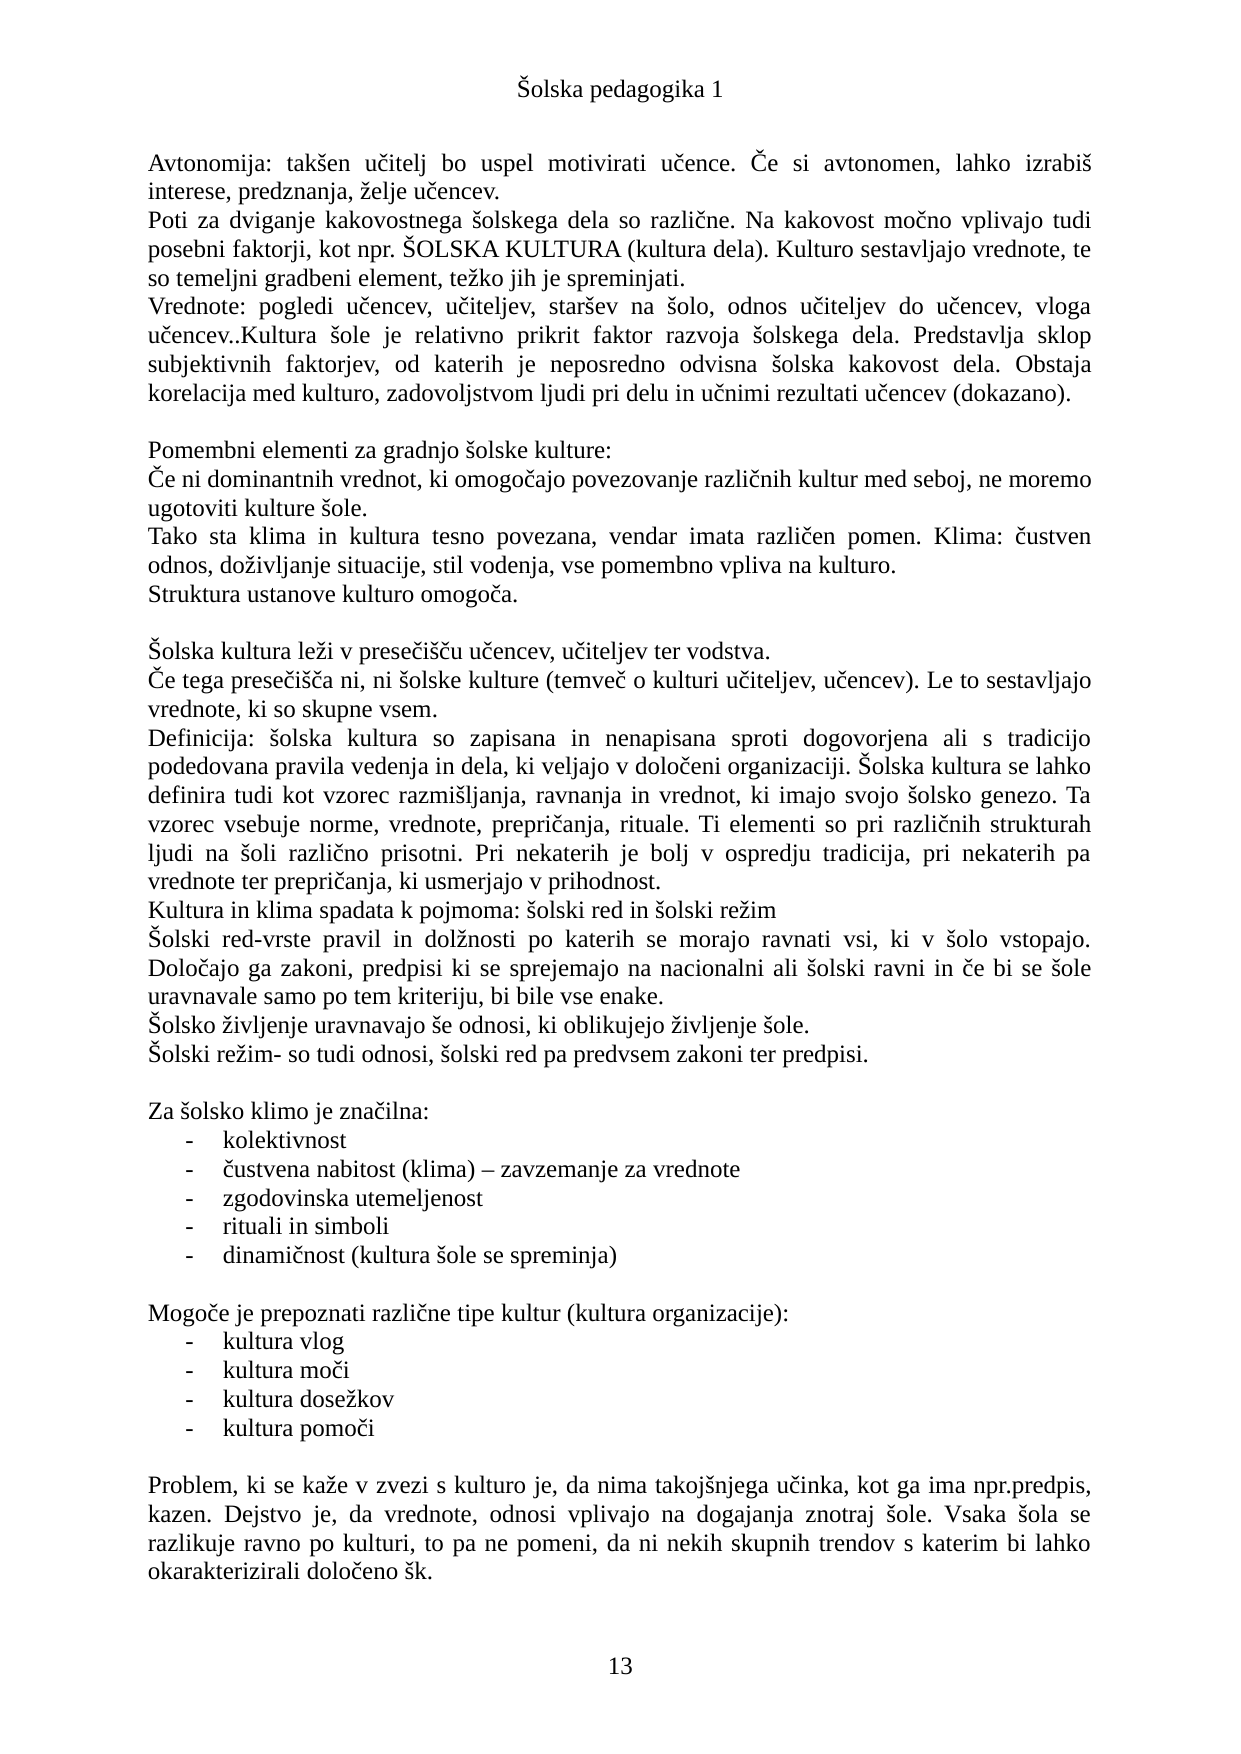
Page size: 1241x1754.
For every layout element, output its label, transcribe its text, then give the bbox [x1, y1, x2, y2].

text Poti za dviganje kakovostnega šolskega dela so različne. Na kakovost močno vplivajo tudi posebni faktorji, kot npr. ŠOLSKA KULTURA (kultura dela). Kulturo sestavljajo vrednote, te so temeljni gradbeni element, težko jih je spreminjati. [148, 205, 1092, 291]
list kultura moči [185, 1355, 1092, 1384]
text Tako sta klima in kultura tesno povezana, vendar imata različen pomen. Klima: čustven odnos, doživljanje situacije, stil vodenja, vse pomembno vpliva na kulturo. [148, 521, 1092, 579]
text Šolski red-vrste pravil in dolžnosti po katerih se morajo ravnati vsi, ki v šolo vstopajo. Določajo ga zakoni, predpisi ki se sprejemajo na nacionalni ali šolski ravni in če bi se šole uravnavale samo po tem kriteriju, bi bile vse enake. [148, 924, 1092, 1010]
text Vrednote: pogledi učencev, učiteljev, staršev na šolo, odnos učiteljev do učencev, vloga učencev..Kultura šole je relativno prikrit faktor razvoja šolskega dela. Predstavlja sklop subjektivnih faktorjev, od katerih je neposredno odvisna šolska kakovost dela. Obstaja korelacija med kulturo, zadovoljstvom ljudi pri delu in učnimi rezultati učencev (dokazano). [148, 291, 1092, 406]
text Pomembni elementi za gradnjo šolske kulture: [148, 435, 1092, 464]
text Definicija: šolska kultura so zapisana in nenapisana sproti dogovorjena ali s tradicijo podedovana pravila vedenja in dela, ki veljajo v določeni organizaciji. Šolska kultura se lahko definira tudi kot vzorec razmišljanja, ravnanja in vrednot, ki imajo svojo šolsko genezo. Ta vzorec vsebuje norme, vrednote, prepričanja, rituale. Ti elementi so pri različnih strukturah ljudi na šoli različno prisotni. Pri nekaterih je bolj v ospredju tradicija, pri nekaterih pa vrednote ter prepričanja, ki usmerjajo v prihodnost. [148, 723, 1092, 895]
list dinamičnost (kultura šole se spreminja) [185, 1240, 1092, 1269]
text Problem, ki se kaže v zvezi s kulturo je, da nima takojšnjega učinka, kot ga ima npr.predpis, kazen. Dejstvo je, da vrednote, odnosi vplivajo na dogajanja znotraj šole. Vsaka šola se razlikuje ravno po kulturi, to pa ne pomeni, da ni nekih skupnih trendov s katerim bi lahko okarakterizirali določeno šk. [148, 1470, 1092, 1585]
text Če ni dominantnih vrednot, ki omogočajo povezovanje različnih kultur med seboj, ne moremo ugotoviti kulture šole. [148, 464, 1092, 521]
list kultura vlog [185, 1326, 1092, 1355]
text Struktura ustanove kulturo omogoča. [148, 579, 1092, 608]
text Kultura in klima spadata k pojmoma: šolski red in šolski režim [148, 895, 1092, 924]
list kolektivnost [185, 1125, 1092, 1154]
text Šolski režim- so tudi odnosi, šolski red pa predvsem zakoni ter predpisi. [148, 1039, 1092, 1068]
text Šolska kultura leži v presečišču učencev, učiteljev ter vodstva. [148, 636, 1092, 665]
list čustvena nabitost (klima) – zavzemanje za vrednote [185, 1154, 1092, 1183]
list kultura dosežkov [185, 1384, 1092, 1413]
list rituali in simboli [185, 1211, 1092, 1240]
text Mogoče je prepoznati različne tipe kultur (kultura organizacije): [148, 1298, 1092, 1326]
text Šolsko življenje uravnavajo še odnosi, ki oblikujejo življenje šole. [148, 1010, 1092, 1039]
text Avtonomija: takšen učitelj bo uspel motivirati učence. Če si avtonomen, lahko izrabiš interese, predznanja, želje učencev. [148, 148, 1092, 205]
list zgodovinska utemeljenost [185, 1183, 1092, 1211]
list kultura pomoči [185, 1413, 1092, 1441]
text Če tega presečišča ni, ni šolske kulture (temveč o kulturi učiteljev, učencev). Le to sestavljajo vrednote, ki so skupne vsem. [148, 665, 1092, 723]
text Za šolsko klimo je značilna: [148, 1096, 1092, 1125]
